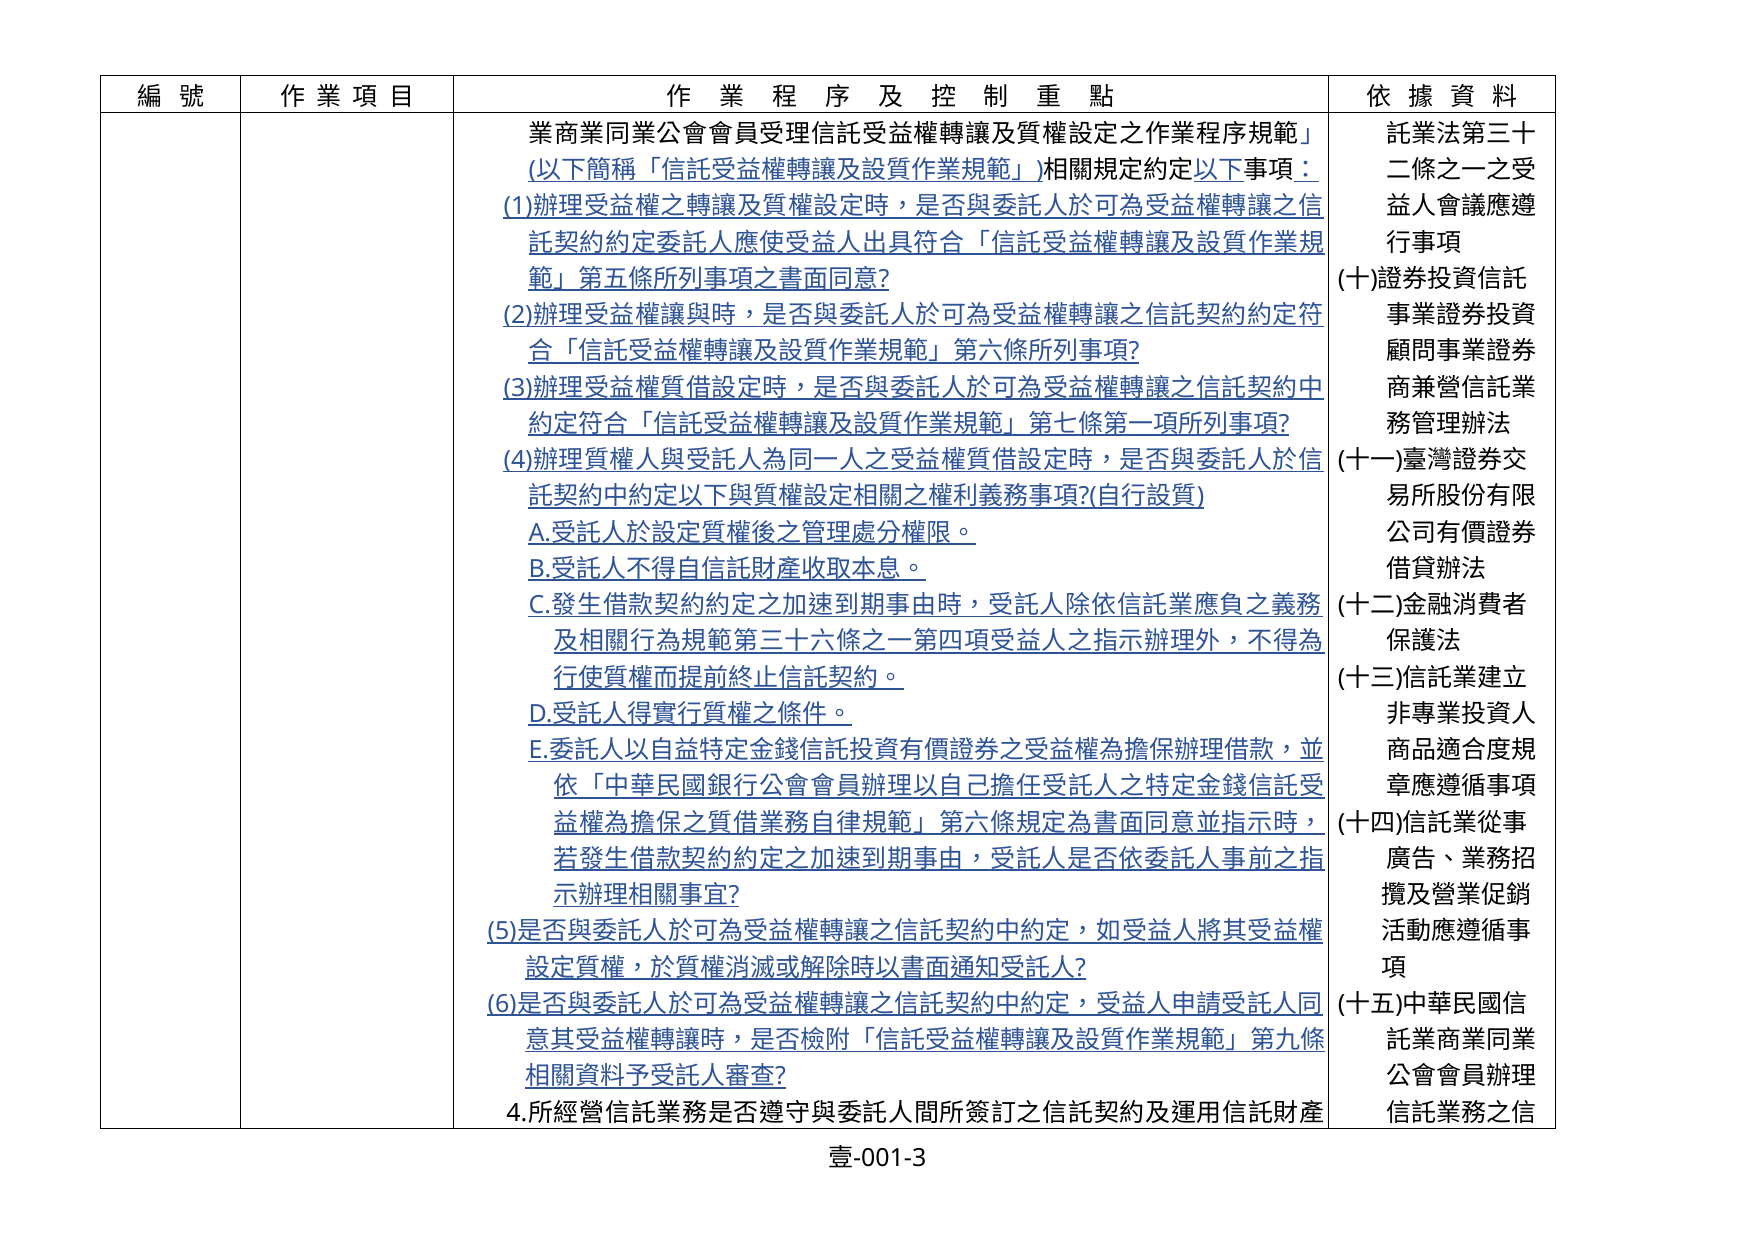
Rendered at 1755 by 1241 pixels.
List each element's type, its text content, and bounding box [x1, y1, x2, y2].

table_header 依 據 資 料 [1329, 76, 1555, 112]
table_header [178, 0, 211, 17]
table_cell [241, 113, 453, 1128]
table_cell 業商業同業公會會員受理信託受益權轉讓及質權設定之作業程序規範」(以下簡稱「信託受益權轉讓及設質作業規範」)相關規定約定以下事項： (1)辦理受益權之轉讓及質權設定時，是否與委託人於可為受益權轉讓之信託契約約定委託人應使受益人出具符合「信託受益權轉讓及設質作業規範」第五條所列事項之書面同意? (2)辦理受益權讓與時，是否與委託人於可為受益權轉讓之信託契約約定符合「信託受益權轉讓及設質作業規範」第六條所列事項? (3)辦理受益權質借設定時，是否與委託人於可為受益權轉讓之信託契約中約定符合「信託受益權轉讓及設質作業規範」第七條第一項所列事項? (4)辦理質權人與受託人為同一人之受益權質借設定時，是否與委託人於信託契約中約定以下與質權設定相關之權利義務事項?(自行設質) A.受託人於設定質權後之管理處分權限。 B.受託人不得自信託財產收取本息。 C.發生借款契約約定之加速到期事由時，受託人除依信託業應負之義務及相關行為規範第三十六條之一第四項受益人之指示辦理外，不得為行使質權而提前終止信託契約。 D.受託人得實行質權之條件。 E.委託人以自益特定金錢信託投資有價證券之受益權為擔保辦理借款，並依「中華民國銀行公會會員辦理以自己擔任受託人之特定金錢信託受益權為擔保之質借業務自律規範」第六條規定為書面同意並指示時，若發生借款契約約定之加速到期事由，受託人是否依委託人事前之指示辦理相關事宜? (5)是否與委託人於可為受益權轉讓之信託契約中約定，如受益人將其受益權設定質權，於質權消滅或解除時以書面通知受託人? (6)是否與委託人於可為受益權轉讓之信託契約中約定，受益人申請受託人同意其受益權轉讓時，是否檢附「信託受益權轉讓及設質作業規範」第九條相關資料予受託人審查? 4.所經營信託業務是否遵守與委託人間所簽訂之信託契約及運用信託財產 [454, 113, 1328, 1128]
table_header 作 業 程 序 及 控 制 重 點 [454, 76, 1328, 112]
table_header 作 業 項 目 [241, 76, 453, 112]
table_header 編 號 [101, 76, 240, 112]
table_cell 託業法第三十二條之一之受益人會議應遵行事項 (十)證券投資信託事業證券投資顧問事業證券商兼營信託業務管理辦法 (十一)臺灣證券交易所股份有限公司有價證券借貸辦法 (十二)金融消費者保護法 (十三)信託業建立非專業投資人商品適合度規章應遵循事項 (十四)信託業從事廣告、業務招 攬及營業促銷活動應遵循事項 (十五)中華民國信託業商業同業公會會員辦理信託業務之信 [1329, 113, 1555, 1128]
table_cell [101, 113, 240, 1128]
